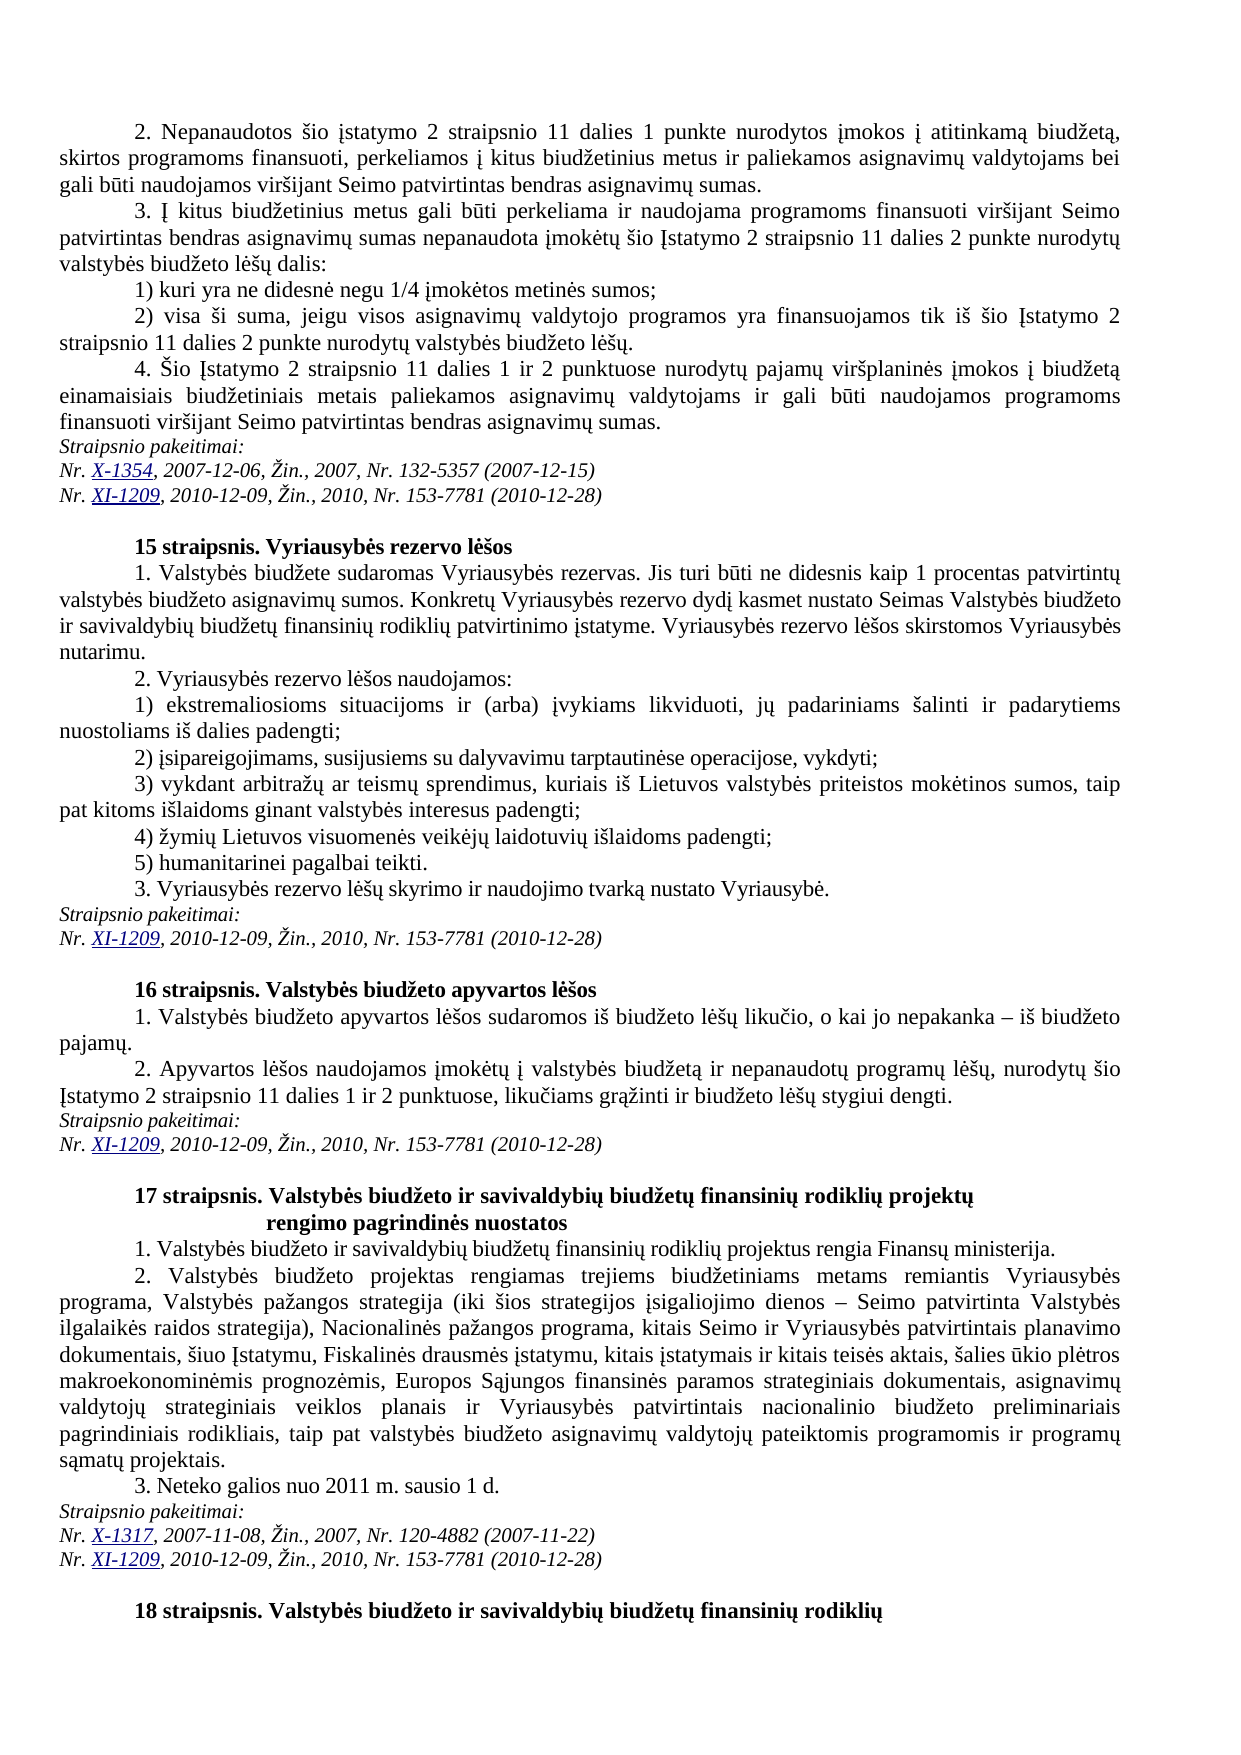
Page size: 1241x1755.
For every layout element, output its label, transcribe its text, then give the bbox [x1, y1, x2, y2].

text 1. Valstybės biudžeto ir savivaldybių biudžetų finansinių rodiklių projektus rengia Finansų ministerija. [59, 1235, 1122, 1262]
text 3. Vyriausybės rezervo lėšų skyrimo ir naudojimo tvarką nustato Vyriausybė. [59, 876, 1122, 902]
text 15 straipsnis. Vyriausybės rezervo lėšos [59, 533, 1122, 559]
text Straipsnio pakeitimai: [59, 434, 1122, 458]
text Straipsnio pakeitimai: [59, 1499, 1122, 1523]
text 3) vykdant arbitražų ar teismų sprendimus, kuriais iš Lietuvos valstybės priteistos mokėtinos sumos, taip pat kitoms išlaidoms ginant valstybės interesus padengti; [59, 770, 1122, 823]
text 1. Valstybės biudžeto apyvartos lėšos sudaromos iš biudžeto lėšų likučio, o kai jo nepakanka – iš biudžeto pajamų. [59, 1003, 1122, 1055]
text 18 straipsnis. Valstybės biudžeto ir savivaldybių biudžetų finansinių rodiklių [59, 1597, 1122, 1624]
text 2. Valstybės biudžeto projektas rengiamas trejiems biudžetiniams metams remiantis Vyriausybės programa, Valstybės pažangos strategija (iki šios strategijos įsigaliojimo dienos – Seimo patvirtinta Valstybės ilgalaikės raidos strategija), Nacionalinės pažangos programa, kitais Seimo ir Vyriausybės patvirtintais planavimo dokumentais, šiuo Įstatymu, Fiskalinės drausmės įstatymu, kitais įstatymais ir kitais teisės aktais, šalies ūkio plėtros makroekonominėmis prognozėmis, Europos Sąjungos finansinės paramos strateginiais dokumentais, asignavimų valdytojų strateginiais veiklos planais ir Vyriausybės patvirtintais nacionalinio biudžeto preliminariais pagrindiniais rodikliais, taip pat valstybės biudžeto asignavimų valdytojų pateiktomis programomis ir programų sąmatų projektais. [59, 1262, 1122, 1472]
text 3. Į kitus biudžetinius metus gali būti perkeliama ir naudojama programoms finansuoti viršijant Seimo patvirtintas bendras asignavimų sumas nepanaudota įmokėtų šio Įstatymo 2 straipsnio 11 dalies 2 punkte nurodytų valstybės biudžeto lėšų dalis: [59, 197, 1122, 276]
text 4) žymių Lietuvos visuomenės veikėjų laidotuvių išlaidoms padengti; [59, 823, 1122, 849]
text 5) humanitarinei pagalbai teikti. [59, 849, 1122, 876]
text 2) įsipareigojimams, susijusiems su dalyvavimu tarptautinėse operacijose, vykdyti; [59, 744, 1122, 770]
text Nr. XI-1209, 2010-12-09, Žin., 2010, Nr. 153-7781 (2010-12-28) [59, 1547, 1122, 1571]
text 3. Neteko galios nuo 2011 m. sausio 1 d. [59, 1472, 1122, 1499]
text 2. Apyvartos lėšos naudojamos įmokėtų į valstybės biudžetą ir nepanaudotų programų lėšų, nurodytų šio Įstatymo 2 straipsnio 11 dalies 1 ir 2 punktuose, likučiams grąžinti ir biudžeto lėšų stygiui dengti. [59, 1055, 1122, 1108]
text rengimo pagrindinės nuostatos [59, 1209, 1122, 1235]
text Nr. XI-1209, 2010-12-09, Žin., 2010, Nr. 153-7781 (2010-12-28) [59, 926, 1122, 950]
text 2. Nepanaudotos šio įstatymo 2 straipsnio 11 dalies 1 punkte nurodytos įmokos į atitinkamą biudžetą, skirtos programoms finansuoti, perkeliamos į kitus biudžetinius metus ir paliekamos asignavimų valdytojams bei gali būti naudojamos viršijant Seimo patvirtintas bendras asignavimų sumas. [59, 118, 1122, 197]
text 2) visa ši suma, jeigu visos asignavimų valdytojo programos yra finansuojamos tik iš šio Įstatymo 2 straipsnio 11 dalies 2 punkte nurodytų valstybės biudžeto lėšų. [59, 303, 1122, 355]
text 1) ekstremaliosioms situacijoms ir (arba) įvykiams likviduoti, jų padariniams šalinti ir padarytiems nuostoliams iš dalies padengti; [59, 691, 1122, 744]
text 1. Valstybės biudžete sudaromas Vyriausybės rezervas. Jis turi būti ne didesnis kaip 1 procentas patvirtintų valstybės biudžeto asignavimų sumos. Konkretų Vyriausybės rezervo dydį kasmet nustato Seimas Valstybės biudžeto ir savivaldybių biudžetų finansinių rodiklių patvirtinimo įstatyme. Vyriausybės rezervo lėšos skirstomos Vyriausybės nutarimu. [59, 559, 1122, 665]
text Nr. XI-1209, 2010-12-09, Žin., 2010, Nr. 153-7781 (2010-12-28) [59, 1132, 1122, 1156]
text 1) kuri yra ne didesnė negu 1/4 įmokėtos metinės sumos; [59, 276, 1122, 303]
text 16 straipsnis. Valstybės biudžeto apyvartos lėšos [59, 976, 1122, 1003]
text Nr. X-1317, 2007-11-08, Žin., 2007, Nr. 120-4882 (2007-11-22) [59, 1523, 1122, 1547]
text Straipsnio pakeitimai: [59, 1108, 1122, 1132]
text 4. Šio Įstatymo 2 straipsnio 11 dalies 1 ir 2 punktuose nurodytų pajamų viršplaninės įmokos į biudžetą einamaisiais biudžetiniais metais paliekamos asignavimų valdytojams ir gali būti naudojamos programoms finansuoti viršijant Seimo patvirtintas bendras asignavimų sumas. [59, 355, 1122, 434]
text 2. Vyriausybės rezervo lėšos naudojamos: [59, 665, 1122, 691]
text Nr. XI-1209, 2010-12-09, Žin., 2010, Nr. 153-7781 (2010-12-28) [59, 482, 1122, 507]
text Straipsnio pakeitimai: [59, 902, 1122, 926]
text Nr. X-1354, 2007-12-06, Žin., 2007, Nr. 132-5357 (2007-12-15) [59, 458, 1122, 482]
text 17 straipsnis. Valstybės biudžeto ir savivaldybių biudžetų finansinių rodiklių projektų [59, 1183, 1122, 1209]
